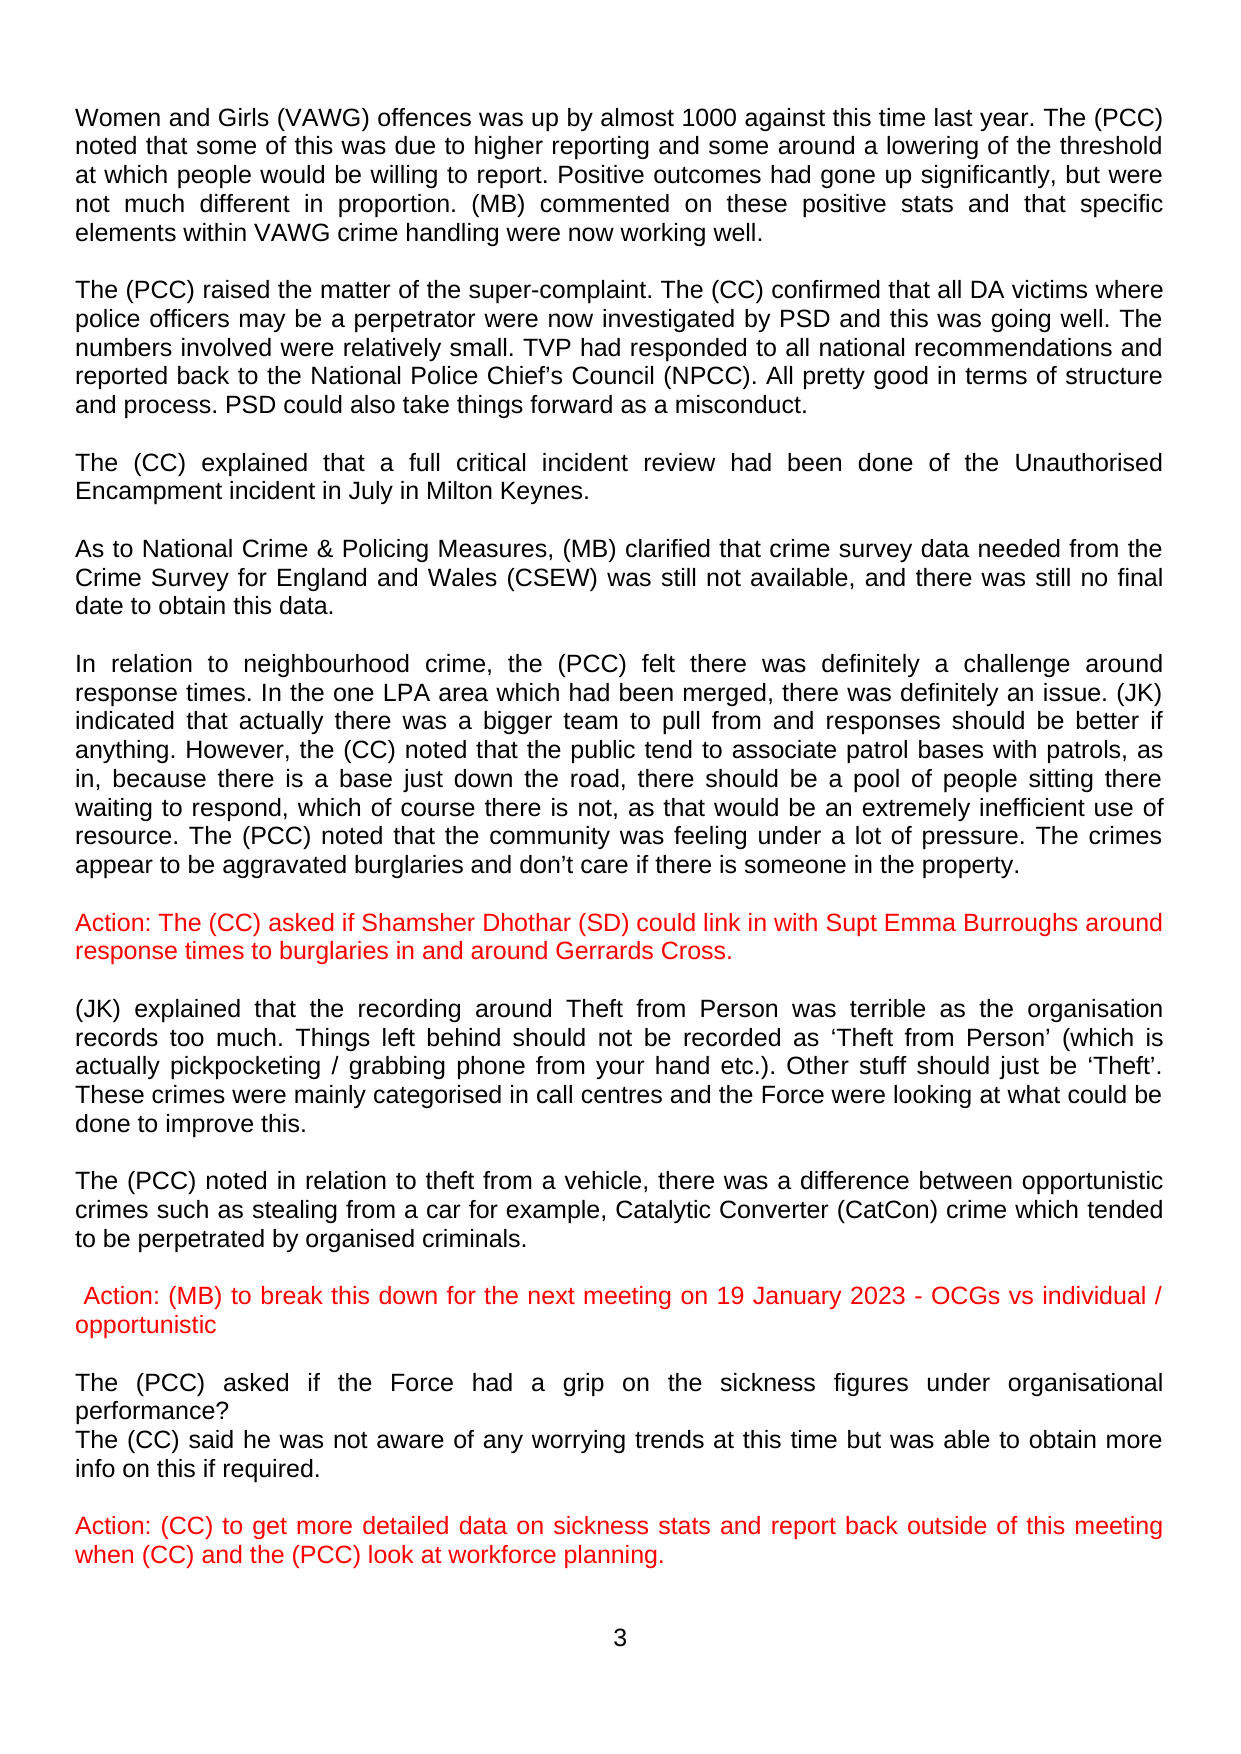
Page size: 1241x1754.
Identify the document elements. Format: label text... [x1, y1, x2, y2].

text Action: (CC) to get more detailed data on sickness stats and report back outside of this meeting when (CC) and the (PCC) look at workforce planning. [75, 1511, 1165, 1569]
text The (PCC) noted in relation to theft from a vehicle, there was a difference between opportunistic crimes such as stealing from a car for example, Catalytic Converter (CatCon) crime which tended to be perpetrated by organised criminals. [75, 1166, 1165, 1252]
text Women and Girls (VAWG) offences was up by almost 1000 against this time last year. The (PCC) noted that some of this was due to higher reporting and some around a lowering of the threshold at which people would be willing to report. Positive outcomes had gone up significantly, but were not much different in proportion. (MB) commented on these positive stats and that specific elements within VAWG crime handling were now working well. [75, 102, 1165, 246]
text Action: The (CC) asked if Shamsher Dhothar (SD) could link in with Supt Emma Burroughs around response times to burglaries in and around Gerrards Cross. [75, 907, 1165, 965]
text The (CC) said he was not aware of any worrying trends at this time but was able to obtain more info on this if required. [75, 1425, 1165, 1482]
text As to National Crime & Policing Measures, (MB) clarified that crime survey data needed from the Crime Survey for England and Wales (CSEW) was still not available, and there was still no final date to obtain this data. [75, 534, 1165, 620]
text The (CC) explained that a full critical incident review had been done of the Unauthorised Encampment incident in July in Milton Keynes. [75, 447, 1165, 505]
text The (PCC) asked if the Force had a grip on the sickness figures under organisational performance? [75, 1367, 1165, 1425]
text The (PCC) raised the matter of the super-complaint. The (CC) confirmed that all DA victims where police officers may be a perpetrator were now investigated by PSD and this was going well. The numbers involved were relatively small. TVP had responded to all national recommendations and reported back to the National Police Chief’s Council (NPCC). All pretty good in terms of structure and process. PSD could also take things forward as a misconduct. [75, 275, 1165, 419]
text Action: (MB) to break this down for the next meeting on 19 January 2023 - OCGs vs individual / opportunistic [75, 1281, 1165, 1339]
text (JK) explained that the recording around Theft from Person was terrible as the organisation records too much. Things left behind should not be recorded as ‘Theft from Person’ (which is actually pickpocketing / grabbing phone from your hand etc.). Other stuff should just be ‘Theft’. These crimes were mainly categorised in call centres and the Force were looking at what could be done to improve this. [75, 994, 1165, 1137]
text In relation to neighbourhood crime, the (PCC) felt there was definitely a challenge around response times. In the one LPA area which had been merged, there was definitely an issue. (JK) indicated that actually there was a bigger team to pull from and responses should be better if anything. However, the (CC) noted that the public tend to associate patrol bases with patrols, as in, because there is a base just down the road, there should be a pool of people sitting there waiting to respond, which of course there is not, as that would be an extremely inefficient use of resource. The (PCC) noted that the community was feeling under a lot of pressure. The crimes appear to be aggravated burglaries and don’t care if there is someone in the property. [75, 649, 1165, 879]
